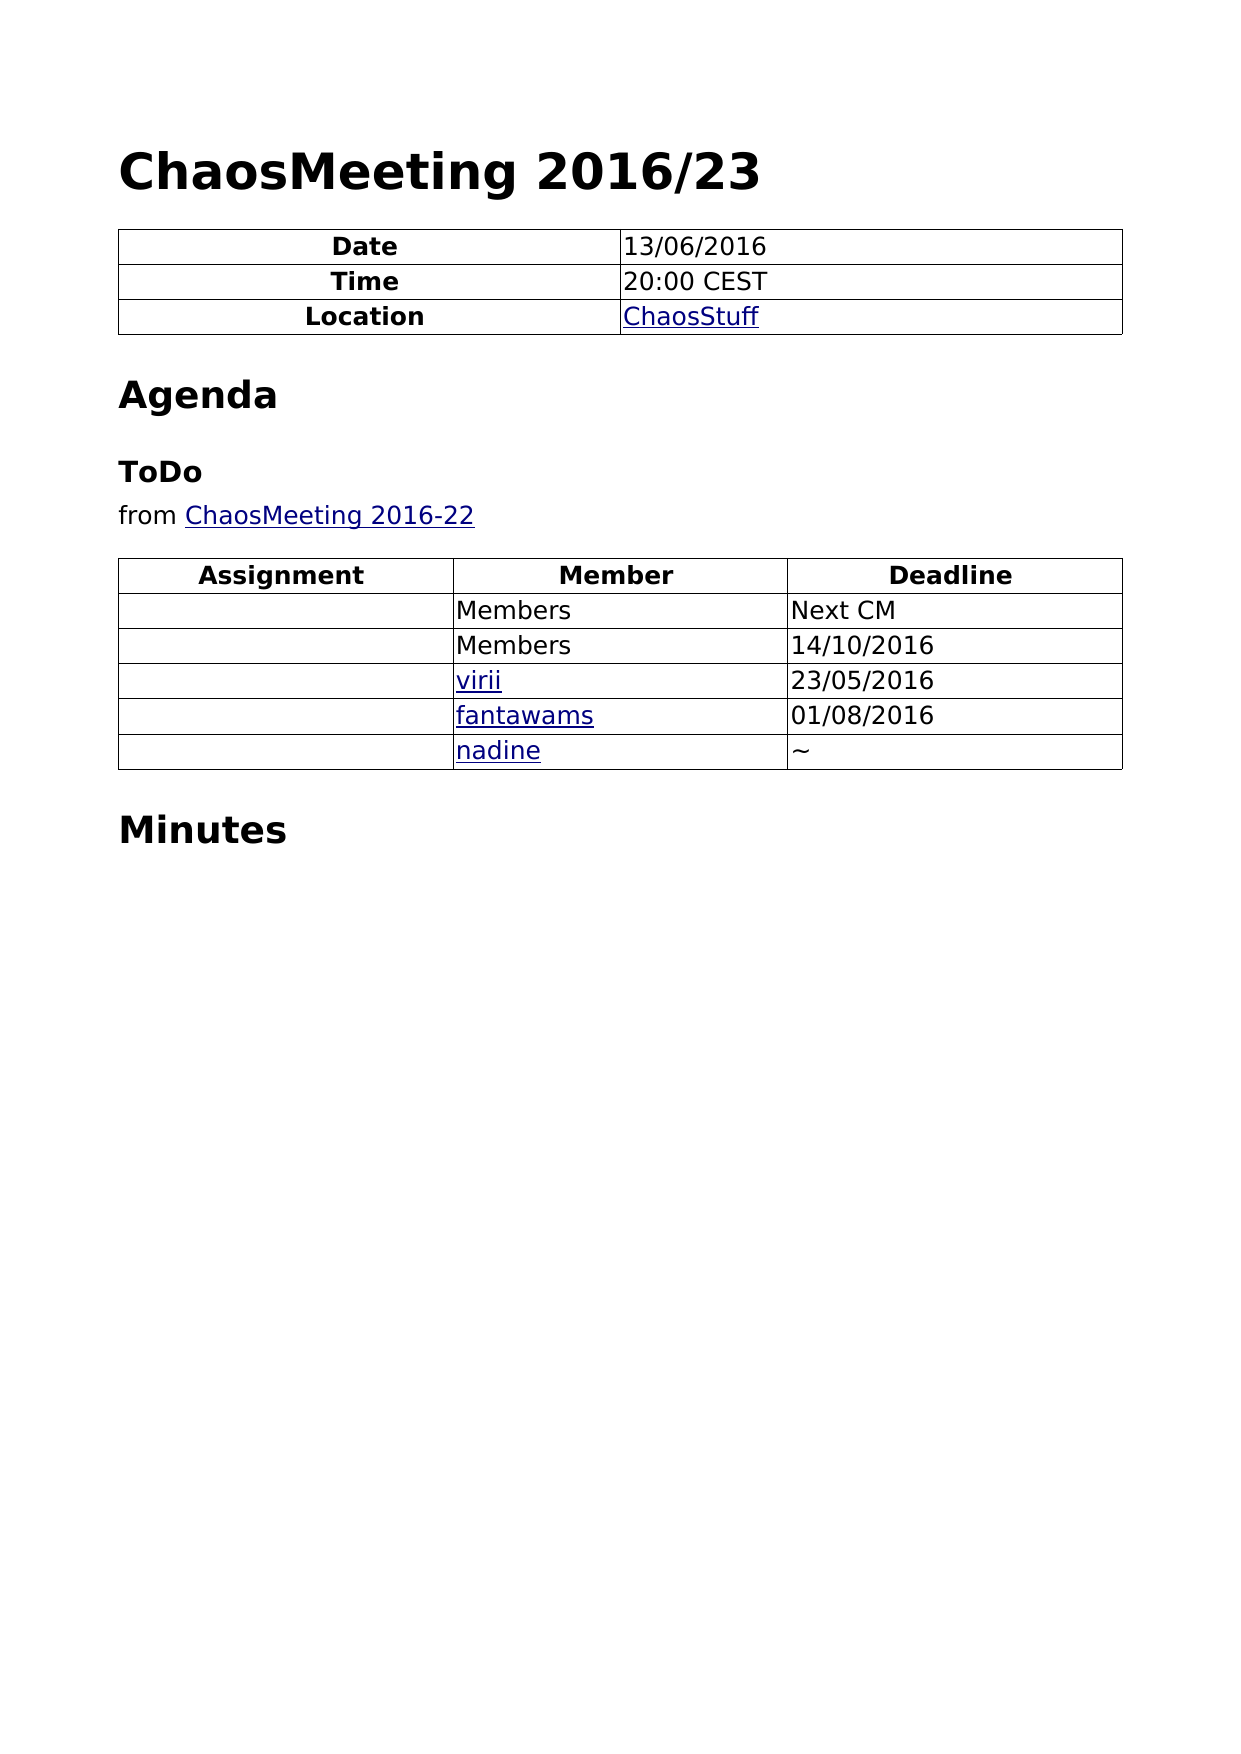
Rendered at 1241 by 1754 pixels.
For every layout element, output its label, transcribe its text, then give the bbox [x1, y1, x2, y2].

table_cell Members [454, 629, 787, 663]
table_cell Time [119, 265, 620, 299]
table_cell Members [454, 594, 787, 628]
table_cell fantawams [454, 699, 787, 733]
table_cell Location [119, 300, 620, 334]
table_cell [119, 664, 453, 698]
table_cell [119, 699, 453, 733]
table_cell 23/05/2016 [788, 664, 1122, 698]
table_cell nadine [454, 735, 787, 768]
table_cell [119, 735, 453, 768]
table_header 13/06/2016 [621, 230, 1122, 264]
table_cell [119, 594, 453, 628]
table_cell ChaosStuff [621, 300, 1122, 334]
table_header Assignment [119, 559, 453, 593]
table_header Date [119, 230, 620, 264]
subtitle Agenda [118, 374, 1122, 417]
table_cell Next CM [788, 594, 1122, 628]
subtitle Minutes [118, 808, 1122, 852]
table_cell 14/10/2016 [788, 629, 1122, 663]
table_header Deadline [788, 559, 1122, 593]
table_cell virii [454, 664, 787, 698]
text from ChaosMeeting 2016-22 [118, 501, 1122, 531]
subtitle ToDo [118, 455, 1122, 489]
table_cell ~ [788, 735, 1122, 768]
table_cell 01/08/2016 [788, 699, 1122, 733]
subtitle ChaosMeeting 2016/23 [118, 143, 1122, 201]
table_cell [119, 629, 453, 663]
table_header Member [454, 559, 787, 593]
table_cell 20:00 CEST [621, 265, 1122, 299]
